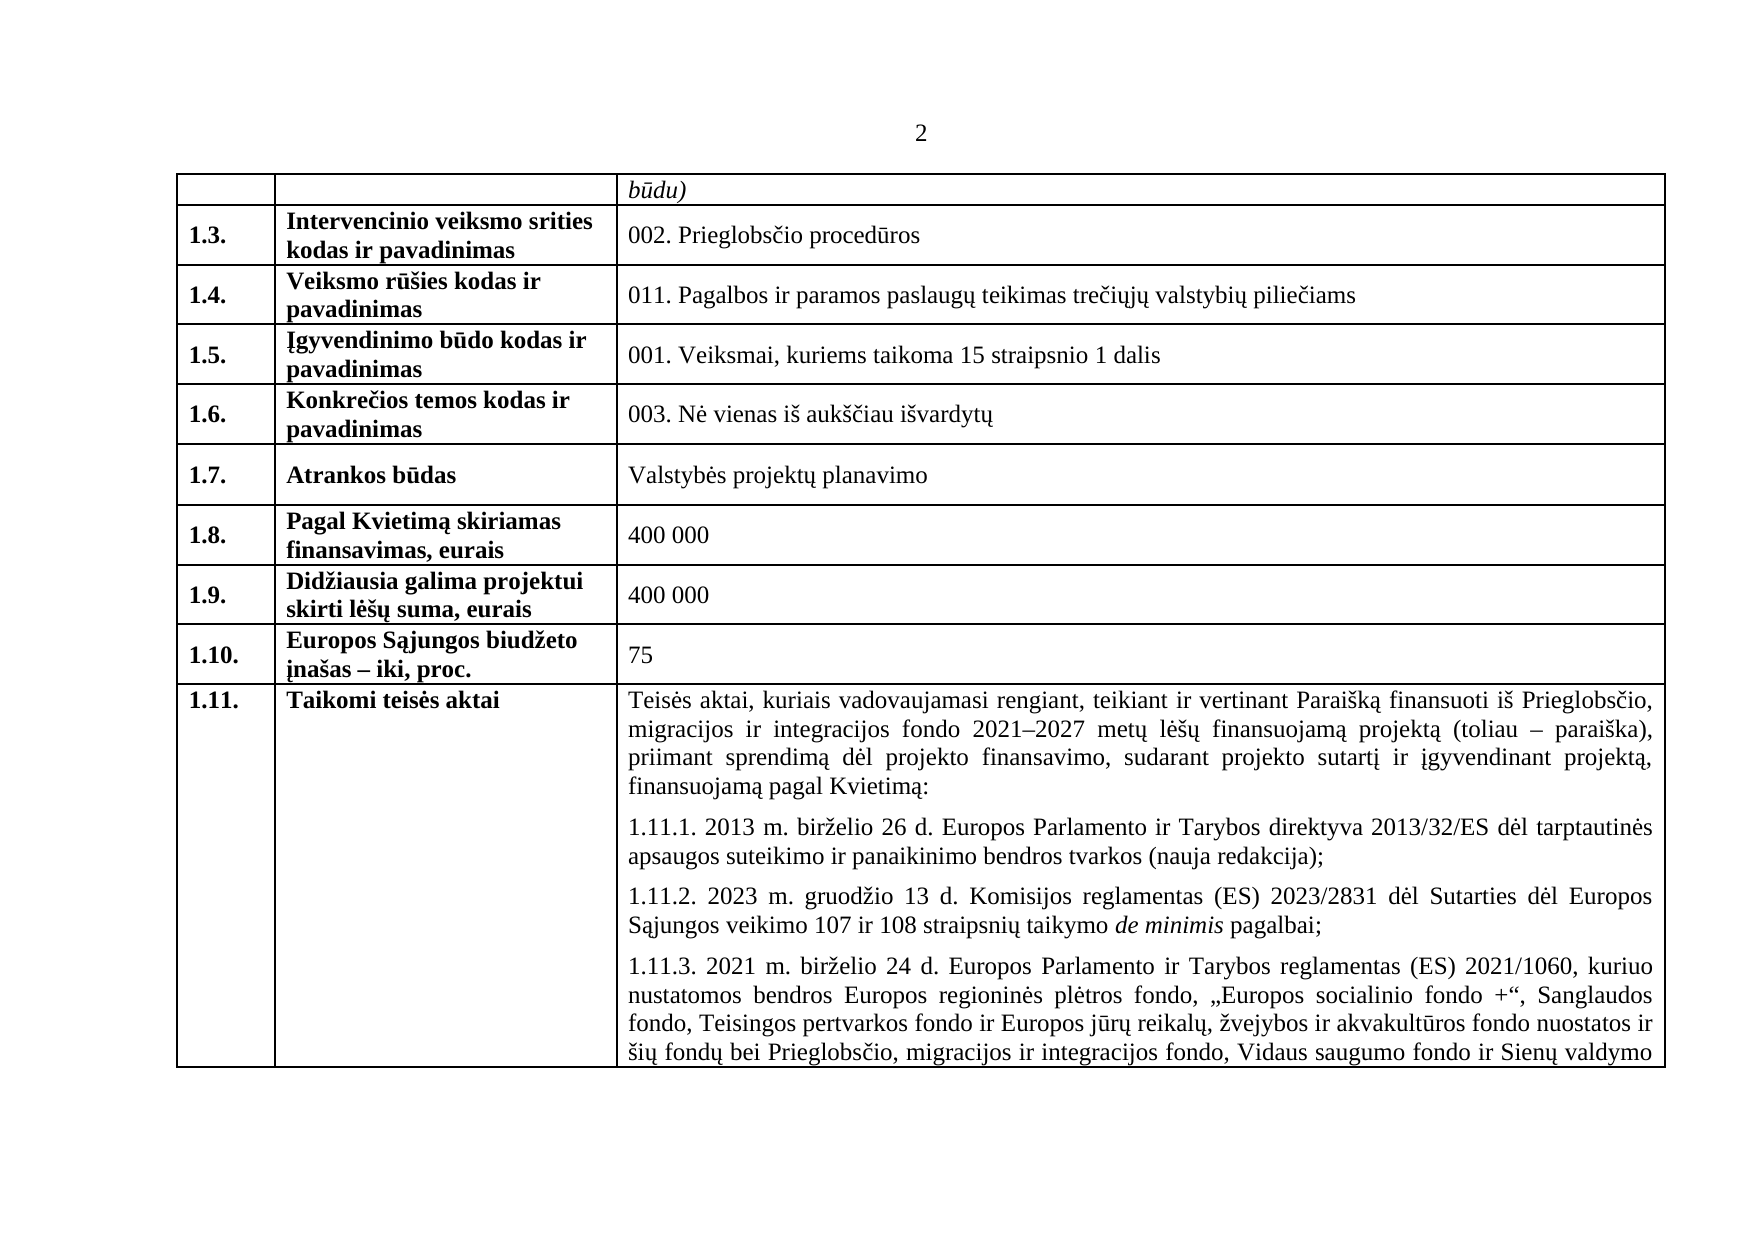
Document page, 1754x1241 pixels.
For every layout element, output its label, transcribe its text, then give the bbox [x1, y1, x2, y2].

table_cell 1.3. [178, 206, 274, 264]
table_cell [276, 175, 616, 204]
table_cell Įgyvendinimo būdo kodas ir pavadinimas [276, 325, 616, 383]
table_cell 1.6. [178, 385, 274, 442]
table_cell būdu) [618, 175, 1664, 204]
table_cell Konkrečios temos kodas ir pavadinimas [276, 385, 616, 442]
table_cell Didžiausia galima projektui skirti lėšų suma, eurais [276, 566, 616, 623]
table_cell 1.7. [178, 445, 274, 504]
table_cell 003. Nė vienas iš aukščiau išvardytų [618, 385, 1664, 442]
table_cell 1.9. [178, 566, 274, 623]
table_cell 001. Veiksmai, kuriems taikoma 15 straipsnio 1 dalis [618, 325, 1664, 383]
table_cell Veiksmo rūšies kodas ir pavadinimas [276, 266, 616, 323]
table_cell 75 [618, 625, 1664, 683]
table_cell Teisės aktai, kuriais vadovaujamasi rengiant, teikiant ir vertinant Paraišką finansuoti iš Prieglobsčio, migracijos ir integracijos fondo 2021–2027 metų lėšų finansuojamą projektą (toliau – paraiška), priimant sprendimą dėl projekto finansavimo, sudarant projekto sutartį ir įgyvendinant projektą, finansuojamą pagal Kvietimą: 1.11.1. 2013 m. birželio 26 d. Europos Parlamento ir Tarybos direktyva 2013/32/ES dėl tarptautinės apsaugos suteikimo ir panaikinimo bendros tvarkos (nauja redakcija); 1.11.2. 2023 m. gruodžio 13 d. Komisijos reglamentas (ES) 2023/2831 dėl Sutarties dėl Europos Sąjungos veikimo 107 ir 108 straipsnių taikymo de minimis pagalbai; 1.11.3. 2021 m. birželio 24 d. Europos Parlamento ir Tarybos reglamentas (ES) 2021/1060, kuriuo nustatomos bendros Europos regioninės plėtros fondo, „Europos socialinio fondo +“, Sanglaudos fondo, Teisingos pertvarkos fondo ir Europos jūrų reikalų, žvejybos ir akvakultūros fondo nuostatos ir šių fondų bei Prieglobsčio, migracijos ir integracijos fondo, Vidaus saugumo fondo ir Sienų valdymo [618, 685, 1664, 1066]
table_cell Europos Sąjungos biudžeto įnašas – iki, proc. [276, 625, 616, 683]
table_cell Valstybės projektų planavimo [618, 445, 1664, 504]
table_cell 1.8. [178, 506, 274, 564]
table_cell Intervencinio veiksmo srities kodas ir pavadinimas [276, 206, 616, 264]
table_cell [178, 175, 274, 204]
table_cell Pagal Kvietimą skiriamas finansavimas, eurais [276, 506, 616, 564]
table_cell 1.5. [178, 325, 274, 383]
table_cell 1.10. [178, 625, 274, 683]
table_cell 1.11. [178, 685, 274, 1066]
table_cell 002. Prieglobsčio procedūros [618, 206, 1664, 264]
table_cell 400 000 [618, 566, 1664, 623]
table_cell 400 000 [618, 506, 1664, 564]
table_cell 011. Pagalbos ir paramos paslaugų teikimas trečiųjų valstybių piliečiams [618, 266, 1664, 323]
table_cell Atrankos būdas [276, 445, 616, 504]
table_cell 1.4. [178, 266, 274, 323]
table_cell Taikomi teisės aktai [276, 685, 616, 1066]
